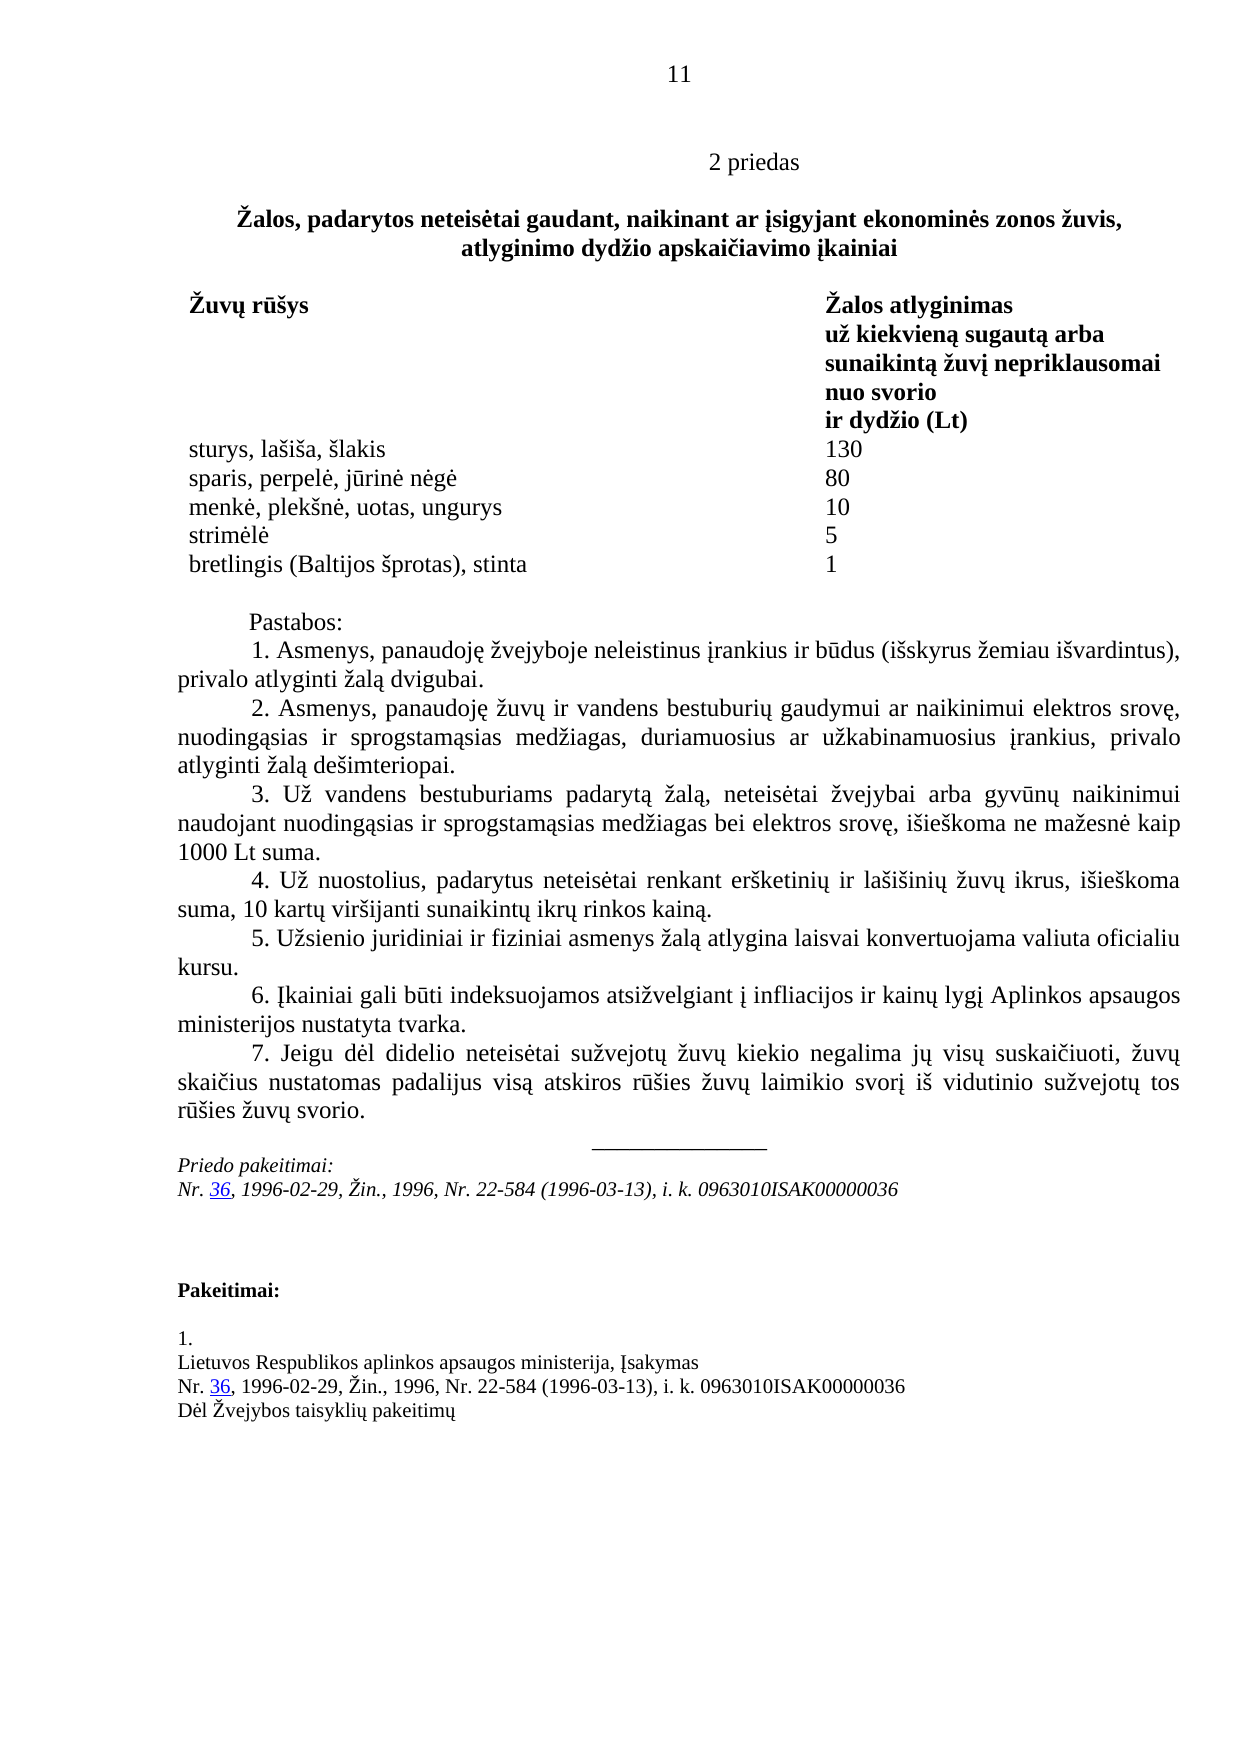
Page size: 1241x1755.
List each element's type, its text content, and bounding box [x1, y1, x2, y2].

text 3. Už vandens bestuburiams padarytą žalą, neteisėtai žvejybai arba gyvūnų naikinimui naudojant nuodingąsias ir sprogstamąsias medžiagas bei elektros srovę, išieškoma ne mažesnė kaip 1000 Lt suma. [177, 779, 1181, 866]
text Nr. 36, 1996-02-29, Žin., 1996, Nr. 22-584 (1996-03-13), i. k. 0963010ISAK00000036 [177, 1374, 1181, 1398]
table_cell 80 [814, 463, 1181, 492]
table_cell 130 [814, 434, 1181, 463]
text Nr. 36, 1996-02-29, Žin., 1996, Nr. 22-584 (1996-03-13), i. k. 0963010ISAK00000036 [177, 1177, 1181, 1201]
table_cell menkė, plekšnė, uotas, ungurys [177, 492, 813, 521]
text 7. Jeigu dėl didelio neteisėtai sužvejotų žuvų kiekio negalima jų visų suskaičiuoti, žuvų skaičius nustatomas padalijus visą atskiros rūšies žuvų laimikio svorį iš vidutinio sužvejotų tos rūšies žuvų svorio. [177, 1038, 1181, 1124]
table_header Žuvų rūšys [177, 291, 813, 434]
text 2 priedas [177, 147, 1181, 176]
text 6. Įkainiai gali būti indeksuojamos atsižvelgiant į infliacijos ir kainų lygį Aplinkos apsaugos ministerijos nustatyta tvarka. [177, 981, 1181, 1038]
table_header Žalos atlyginimas už kiekvieną sugautą arba sunaikintą žuvį nepriklausomai nuo svorio ir dydžio (Lt) [814, 291, 1181, 434]
table_cell strimėlė [177, 521, 813, 549]
text Žalos, padarytos neteisėtai gaudant, naikinant ar įsigyjant ekonominės zonos žuvis, atlyginimo dydžio apskaičiavimo įkainiai [177, 204, 1181, 262]
text 2. Asmenys, panaudoję žuvų ir vandens bestuburių gaudymui ar naikinimui elektros srovę, nuodingąsias ir sprogstamąsias medžiagas, duriamuosius ar užkabinamuosius įrankius, privalo atlyginti žalą dešimteriopai. [177, 693, 1181, 779]
text ______________ [177, 1124, 1181, 1153]
text Pakeitimai: [177, 1278, 1181, 1302]
text Dėl Žvejybos taisyklių pakeitimų [177, 1398, 1181, 1422]
table_cell bretlingis (Baltijos šprotas), stinta [177, 549, 813, 578]
text 1. [177, 1326, 1181, 1350]
text Priedo pakeitimai: [177, 1153, 1181, 1177]
table_cell sparis, perpelė, jūrinė nėgė [177, 463, 813, 492]
table_cell sturys, lašiša, šlakis [177, 434, 813, 463]
table_cell 1 [814, 549, 1181, 578]
text Pastabos: [177, 607, 1181, 636]
text 5. Užsienio juridiniai ir fiziniai asmenys žalą atlygina laisvai konvertuojama valiuta oficialiu kursu. [177, 923, 1181, 981]
table_cell 5 [814, 521, 1181, 549]
text Lietuvos Respublikos aplinkos apsaugos ministerija, Įsakymas [177, 1350, 1181, 1374]
text 1. Asmenys, panaudoję žvejyboje neleistinus įrankius ir būdus (išskyrus žemiau išvardintus), privalo atlyginti žalą dvigubai. [177, 636, 1181, 693]
table_cell 10 [814, 492, 1181, 521]
text 4. Už nuostolius, padarytus neteisėtai renkant eršketinių ir lašišinių žuvų ikrus, išieškoma suma, 10 kartų viršijanti sunaikintų ikrų rinkos kainą. [177, 866, 1181, 923]
